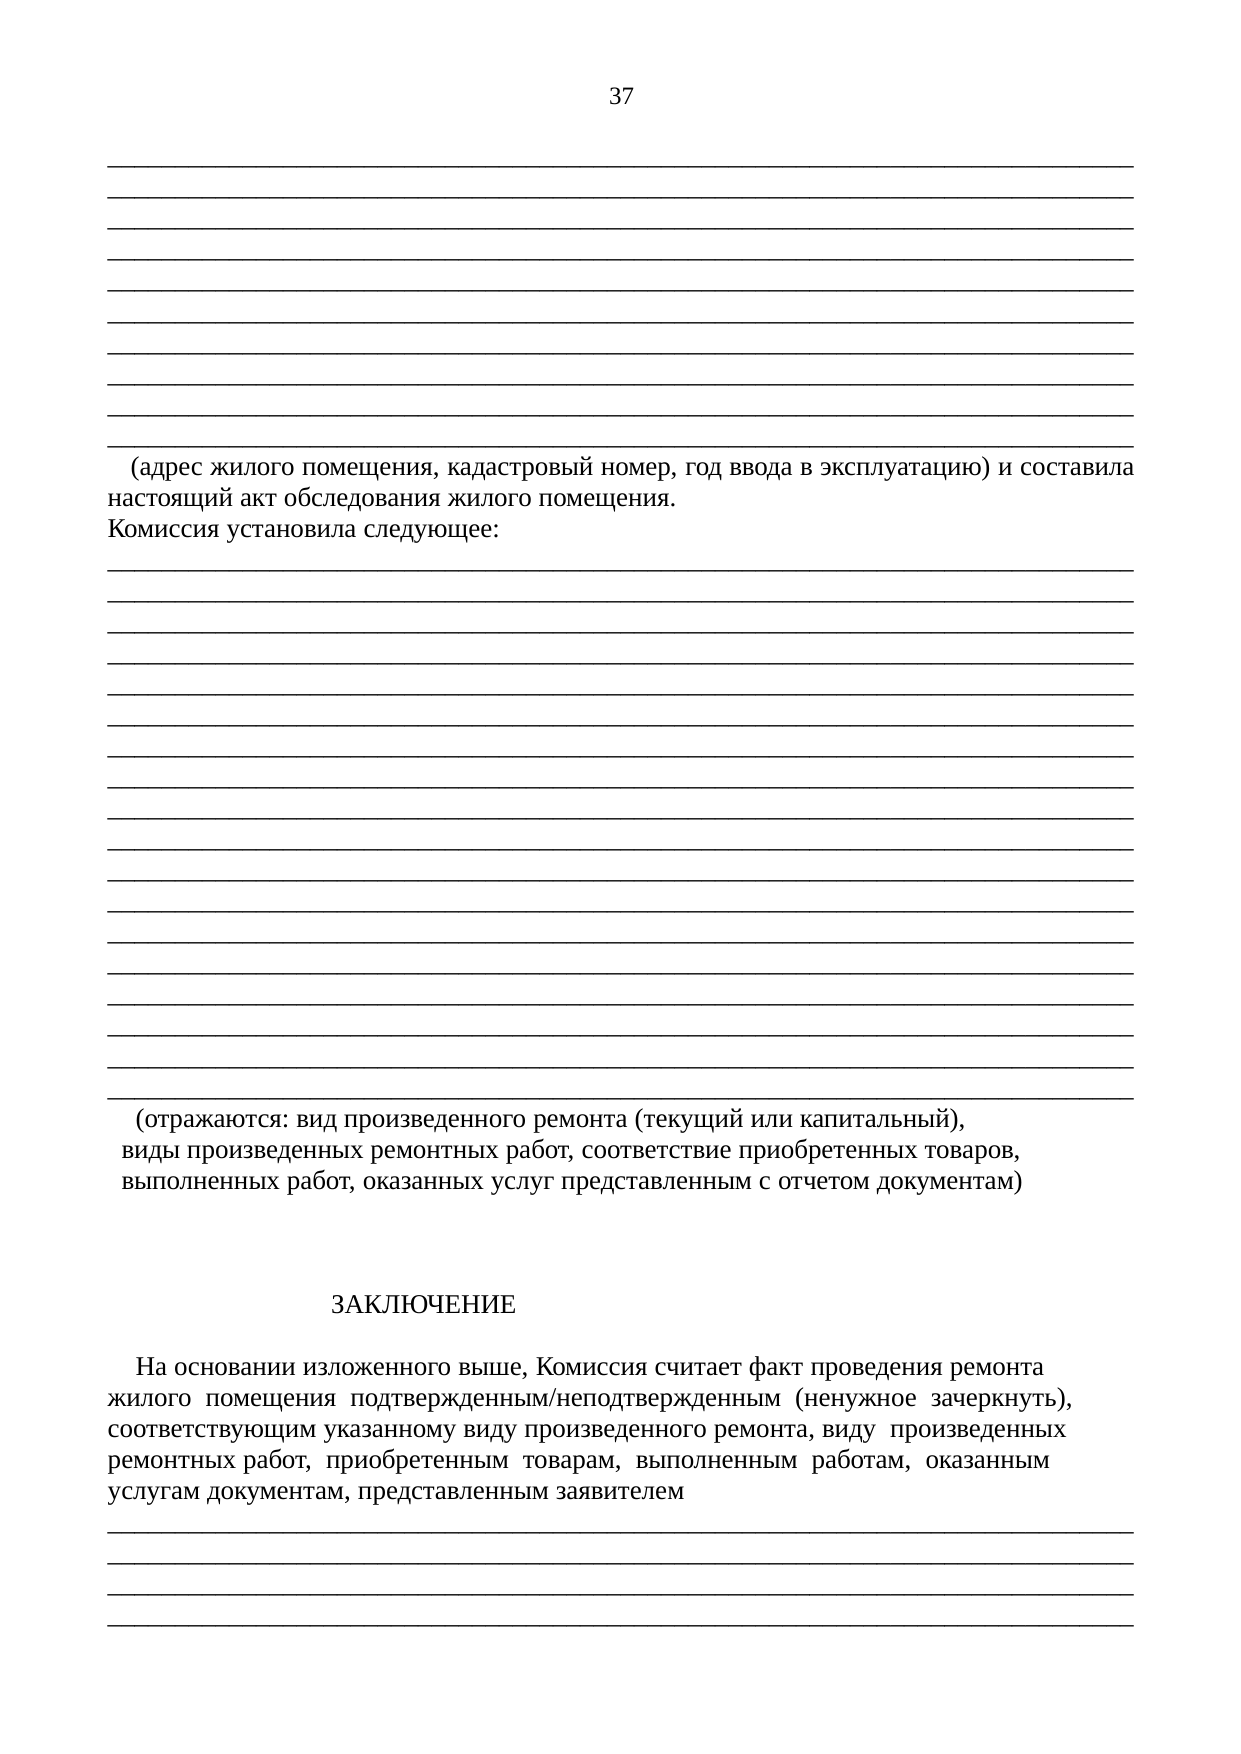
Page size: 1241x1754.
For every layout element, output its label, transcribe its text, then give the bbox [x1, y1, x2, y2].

text ________________________________________________________________________________________________________________________________________________________ [107, 202, 1136, 264]
text соответствующим указанному виду произведенного ремонта, виду произведенных [107, 1412, 1136, 1443]
text ________________________________________________________________________________________________________________________________________________________________________________________________________________________________________________________________________________________________________________________________________________________________________________________________________________________________________________________________________ [107, 605, 1136, 792]
text ________________________________________________________________________________________________________________________________________________________ [107, 1040, 1136, 1102]
text жилого помещения подтвержденным/неподтвержденным (ненужное зачеркнуть), [107, 1381, 1136, 1412]
text выполненных работ, оказанных услуг представленным с отчетом документам) [107, 1164, 1136, 1195]
text ________________________________________________________________________________________________________________________________________________________ [107, 264, 1136, 326]
text Комиссия установила следующее: [107, 512, 1136, 543]
text ________________________________________________________________________________________________________________________________________________________ [107, 543, 1136, 605]
text ________________________________________________________________________________________________________________________________________________________________________________________________________________________________________________________________________________________________________________ [107, 916, 1136, 1040]
text ________________________________________________________________________________________________________________________________________________________ [107, 140, 1136, 202]
text ЗАКЛЮЧЕНИЕ [107, 1288, 1136, 1319]
text (отражаются: вид произведенного ремонта (текущий или капитальный), [107, 1102, 1136, 1133]
text ________________________________________________________________________________________________________________________________________________________ [107, 388, 1136, 450]
text виды произведенных ремонтных работ, соответствие приобретенных товаров, [107, 1133, 1136, 1164]
text ________________________________________________________________________________________________________________________________________________________ [107, 326, 1136, 388]
text На основании изложенного выше, Комиссия считает факт проведения ремонта [107, 1350, 1136, 1381]
text ремонтных работ, приобретенным товарам, выполненным работам, оказанным [107, 1443, 1136, 1474]
text ________________________________________________________________________________________________________________________________________________________________________________________________________________________________________________________________________________________________________________ [107, 1506, 1136, 1630]
text ________________________________________________________________________________________________________________________________________________________________________________________________________________________________________________________________________________________________________________ [107, 792, 1136, 916]
text услугам документам, представленным заявителем [107, 1474, 1136, 1506]
text (адрес жилого помещения, кадастровый номер, год ввода в эксплуатацию) и составила настоящий акт обследования жилого помещения. [107, 450, 1136, 512]
